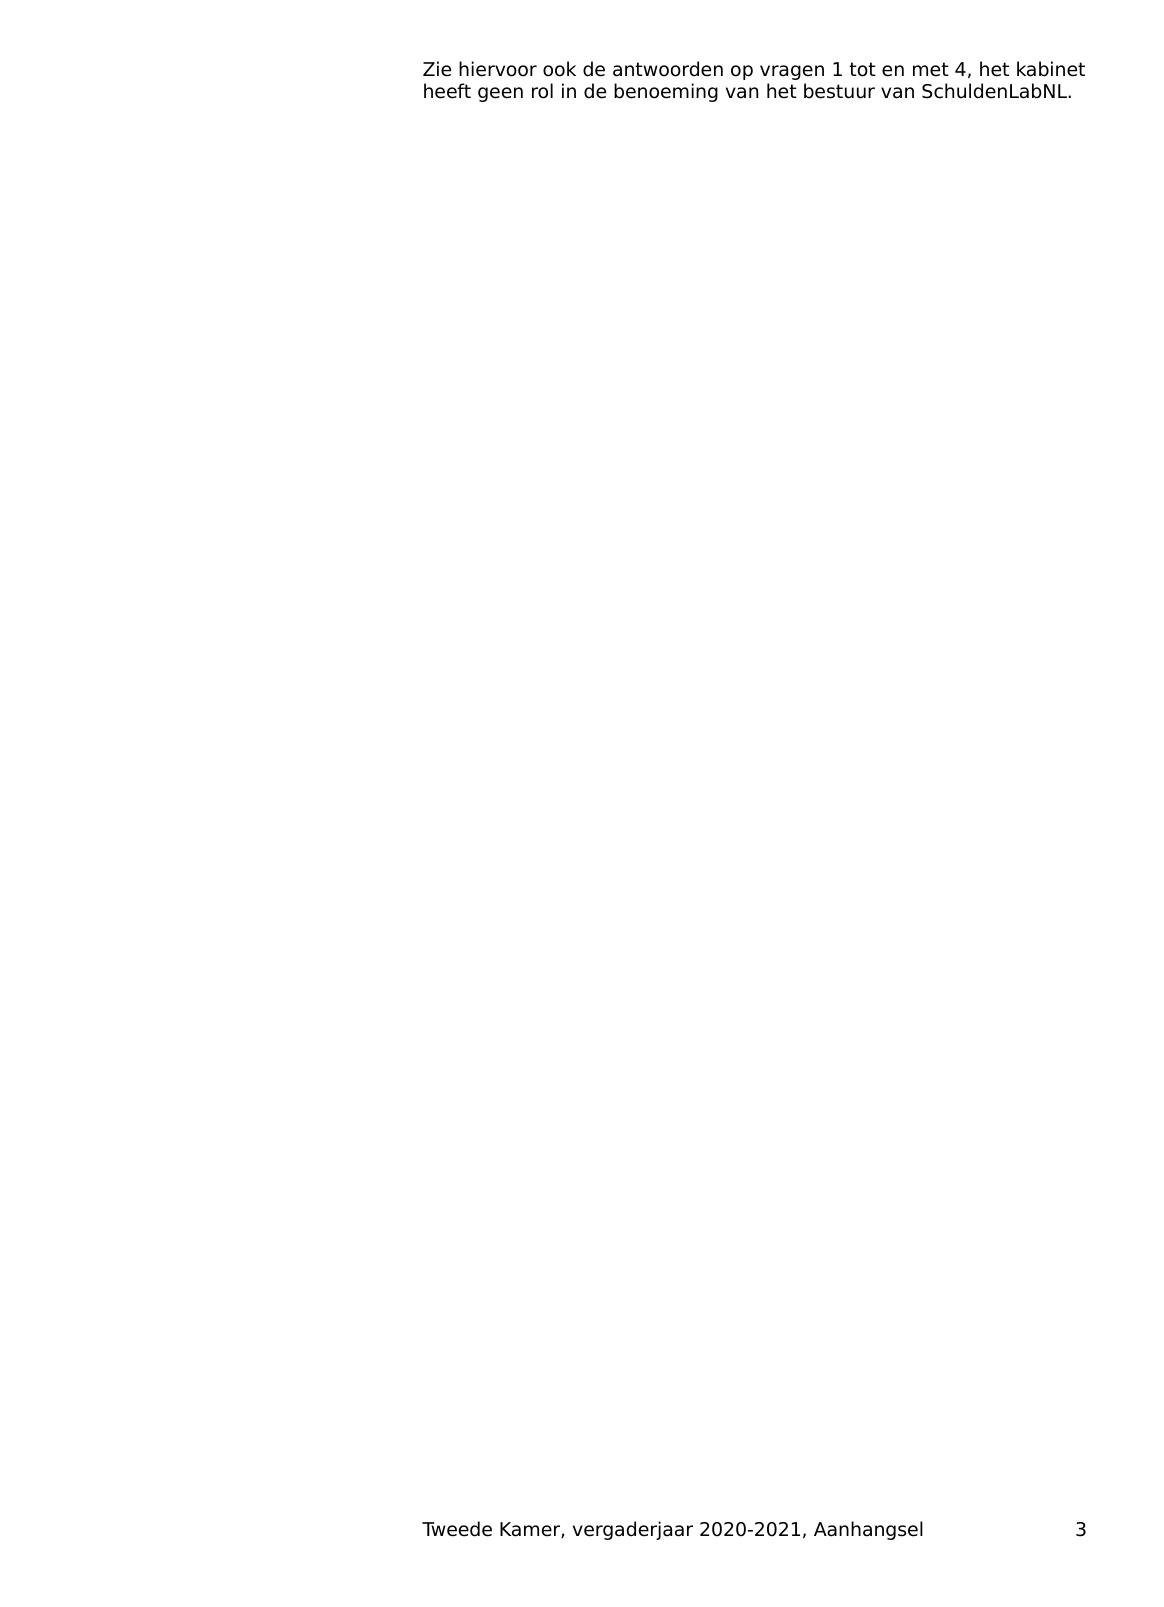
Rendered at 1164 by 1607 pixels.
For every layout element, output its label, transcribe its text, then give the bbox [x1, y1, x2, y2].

text Zie hiervoor ook de antwoorden op vragen 1 tot en met 4, het kabinet heeft geen rol in de benoeming van het bestuur van SchuldenLabNL. [422, 59, 1087, 103]
